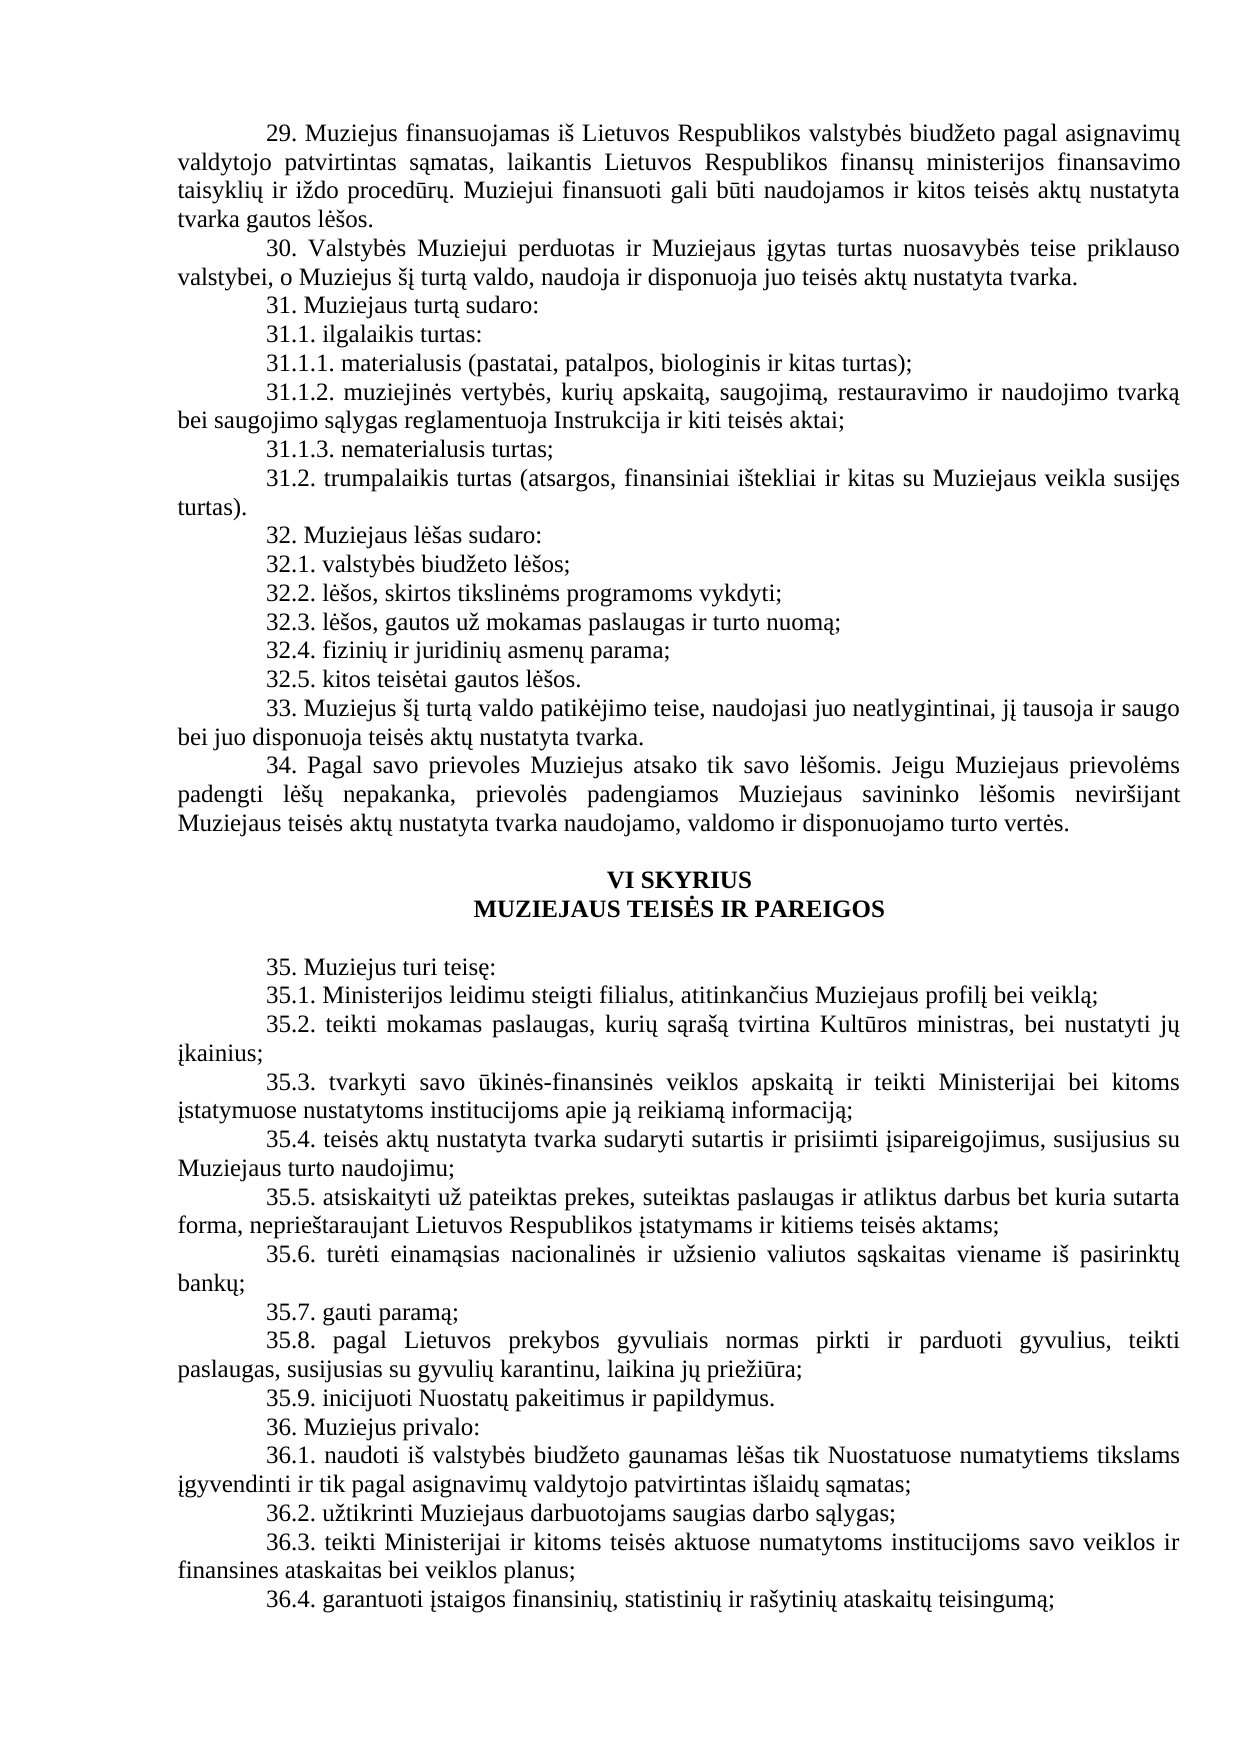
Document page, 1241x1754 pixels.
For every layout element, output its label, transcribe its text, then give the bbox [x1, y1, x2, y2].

text 35. Muziejus turi teisę: [177, 952, 1181, 981]
text 36.2. užtikrinti Muziejaus darbuotojams saugias darbo sąlygas; [177, 1498, 1181, 1527]
text 32.5. kitos teisėtai gautos lėšos. [177, 664, 1181, 693]
text 31. Muziejaus turtą sudaro: [177, 291, 1181, 319]
text 30. Valstybės Muziejui perduotas ir Muziejaus įgytas turtas nuosavybės teise priklauso valstybei, o Muziejus šį turtą valdo, naudoja ir disponuoja juo teisės aktų nustatyta tvarka. [177, 233, 1181, 291]
text 32.1. valstybės biudžeto lėšos; [177, 549, 1181, 578]
text 35.1. Ministerijos leidimu steigti filialus, atitinkančius Muziejaus profilį bei veiklą; [177, 981, 1181, 1009]
text 32.4. fizinių ir juridinių asmenų parama; [177, 636, 1181, 664]
text 35.3. tvarkyti savo ūkinės-finansinės veiklos apskaitą ir teikti Ministerijai bei kitoms įstatymuose nustatytoms institucijoms apie ją reikiamą informaciją; [177, 1067, 1181, 1124]
text 31.1.2. muziejinės vertybės, kurių apskaitą, saugojimą, restauravimo ir naudojimo tvarką bei saugojimo sąlygas reglamentuoja Instrukcija ir kiti teisės aktai; [177, 377, 1181, 434]
text 32. Muziejaus lėšas sudaro: [177, 521, 1181, 549]
text 32.2. lėšos, skirtos tikslinėms programoms vykdyti; [177, 578, 1181, 607]
text 31.1. ilgalaikis turtas: [177, 319, 1181, 348]
text 35.7. gauti paramą; [177, 1297, 1181, 1326]
text 36.4. garantuoti įstaigos finansinių, statistinių ir rašytinių ataskaitų teisingumą; [177, 1584, 1181, 1613]
text 31.2. trumpalaikis turtas (atsargos, finansiniai ištekliai ir kitas su Muziejaus veikla susijęs turtas). [177, 463, 1181, 521]
text VI SKYRIUS [177, 866, 1181, 894]
text MUZIEJAUS TEISĖS IR PAREIGOS [177, 894, 1181, 923]
text 36.3. teikti Ministerijai ir kitoms teisės aktuose numatytoms institucijoms savo veiklos ir finansines ataskaitas bei veiklos planus; [177, 1527, 1181, 1584]
text 34. Pagal savo prievoles Muziejus atsako tik savo lėšomis. Jeigu Muziejaus prievolėms padengti lėšų nepakanka, prievolės padengiamos Muziejaus savininko lėšomis neviršijant Muziejaus teisės aktų nustatyta tvarka naudojamo, valdomo ir disponuojamo turto vertės. [177, 751, 1181, 837]
text 31.1.1. materialusis (pastatai, patalpos, biologinis ir kitas turtas); [177, 348, 1181, 377]
text 36.1. naudoti iš valstybės biudžeto gaunamas lėšas tik Nuostatuose numatytiems tikslams įgyvendinti ir tik pagal asignavimų valdytojo patvirtintas išlaidų sąmatas; [177, 1441, 1181, 1498]
text 35.8. pagal Lietuvos prekybos gyvuliais normas pirkti ir parduoti gyvulius, teikti paslaugas, susijusias su gyvulių karantinu, laikina jų priežiūra; [177, 1326, 1181, 1383]
text 36. Muziejus privalo: [177, 1412, 1181, 1441]
text 33. Muziejus šį turtą valdo patikėjimo teise, naudojasi juo neatlygintinai, jį tausoja ir saugo bei juo disponuoja teisės aktų nustatyta tvarka. [177, 693, 1181, 751]
text 35.4. teisės aktų nustatyta tvarka sudaryti sutartis ir prisiimti įsipareigojimus, susijusius su Muziejaus turto naudojimu; [177, 1124, 1181, 1182]
text 35.9. inicijuoti Nuostatų pakeitimus ir papildymus. [177, 1383, 1181, 1412]
text 32.3. lėšos, gautos už mokamas paslaugas ir turto nuomą; [177, 607, 1181, 636]
text 31.1.3. nematerialusis turtas; [177, 434, 1181, 463]
text 35.2. teikti mokamas paslaugas, kurių sąrašą tvirtina Kultūros ministras, bei nustatyti jų įkainius; [177, 1009, 1181, 1067]
text 29. Muziejus finansuojamas iš Lietuvos Respublikos valstybės biudžeto pagal asignavimų valdytojo patvirtintas sąmatas, laikantis Lietuvos Respublikos finansų ministerijos finansavimo taisyklių ir iždo procedūrų. Muziejui finansuoti gali būti naudojamos ir kitos teisės aktų nustatyta tvarka gautos lėšos. [177, 118, 1181, 233]
text 35.6. turėti einamąsias nacionalinės ir užsienio valiutos sąskaitas viename iš pasirinktų bankų; [177, 1239, 1181, 1297]
text 35.5. atsiskaityti už pateiktas prekes, suteiktas paslaugas ir atliktus darbus bet kuria sutarta forma, neprieštaraujant Lietuvos Respublikos įstatymams ir kitiems teisės aktams; [177, 1182, 1181, 1239]
